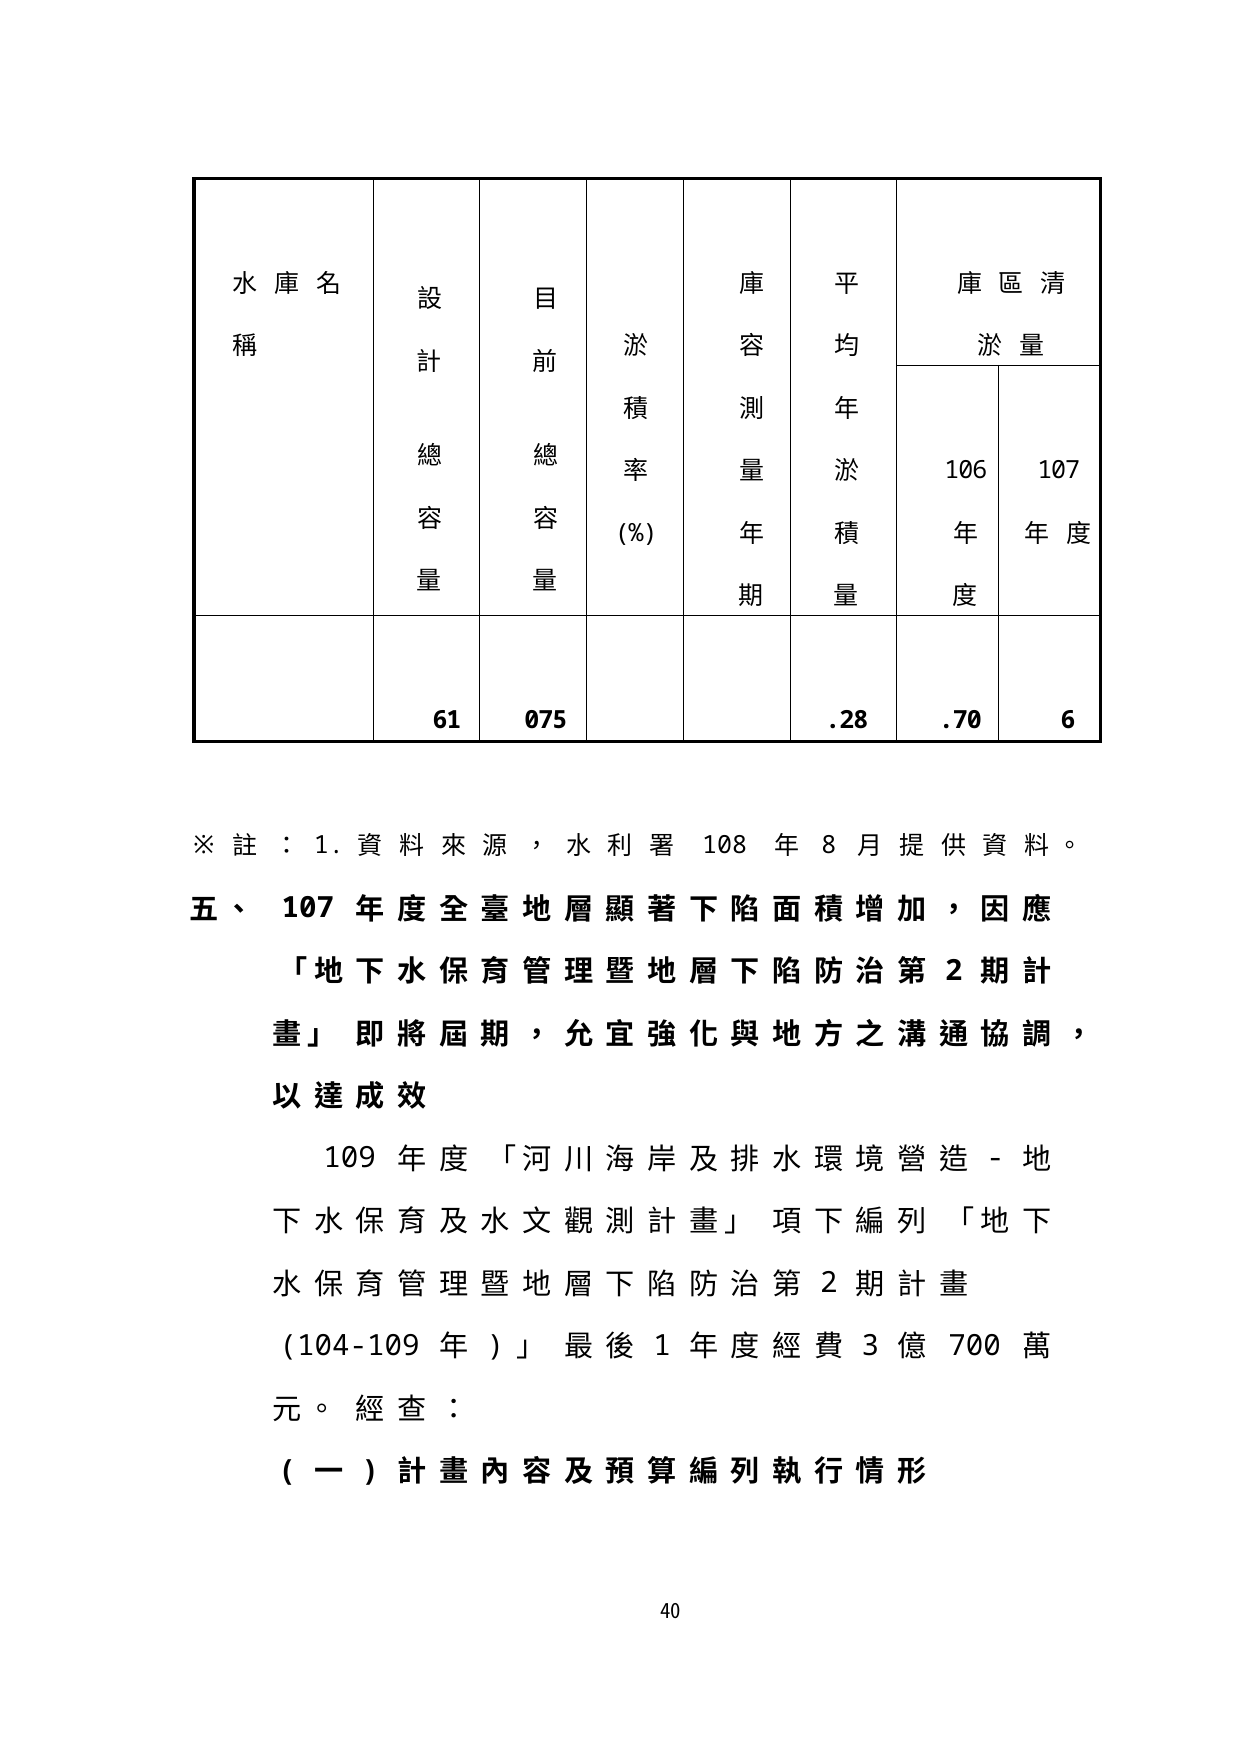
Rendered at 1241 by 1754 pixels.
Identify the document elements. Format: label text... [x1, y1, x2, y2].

table_header 淤積率(%) [587, 180, 683, 615]
table_cell - [684, 616, 790, 740]
table_cell 106年度 [897, 366, 998, 615]
table_cell 107年度 [999, 366, 1099, 615]
text 109年度「河川海岸及排水環境營造-地下水保育及水文觀測計畫」項下編列「地下水保育管理暨地層下陷防治第2期計畫(104-109年)」最後1年度經費3億700萬元。經查： [242, 1115, 1058, 1427]
table_cell [587, 616, 683, 740]
table_header 平均年淤積量 [791, 180, 896, 615]
table_cell 61 [374, 616, 479, 740]
table_cell 6 [999, 616, 1099, 740]
table_cell [196, 616, 373, 740]
table_cell .28 [791, 616, 896, 740]
table_header 設 計 總容量 [374, 180, 479, 615]
table_header 水庫名稱 [196, 180, 373, 615]
text ※註：1.資料來源，水利署108年8月提供資料。 [183, 802, 1077, 865]
table_cell 075 [480, 616, 586, 740]
text (一)計畫內容及預算編列執行情形 [242, 1427, 1058, 1490]
table_header 庫容測量年期 [684, 180, 790, 615]
table_header 目 前 總容量 [480, 180, 586, 615]
table_header 庫區清淤量 [897, 180, 1099, 365]
text 五、107年度全臺地層顯著下陷面積增加，因應「地下水保育管理暨地層下陷防治第2期計畫」即將屆期，允宜強化與地方之溝通協調，以達成效 [183, 865, 1058, 1115]
table_cell .70 [897, 616, 998, 740]
